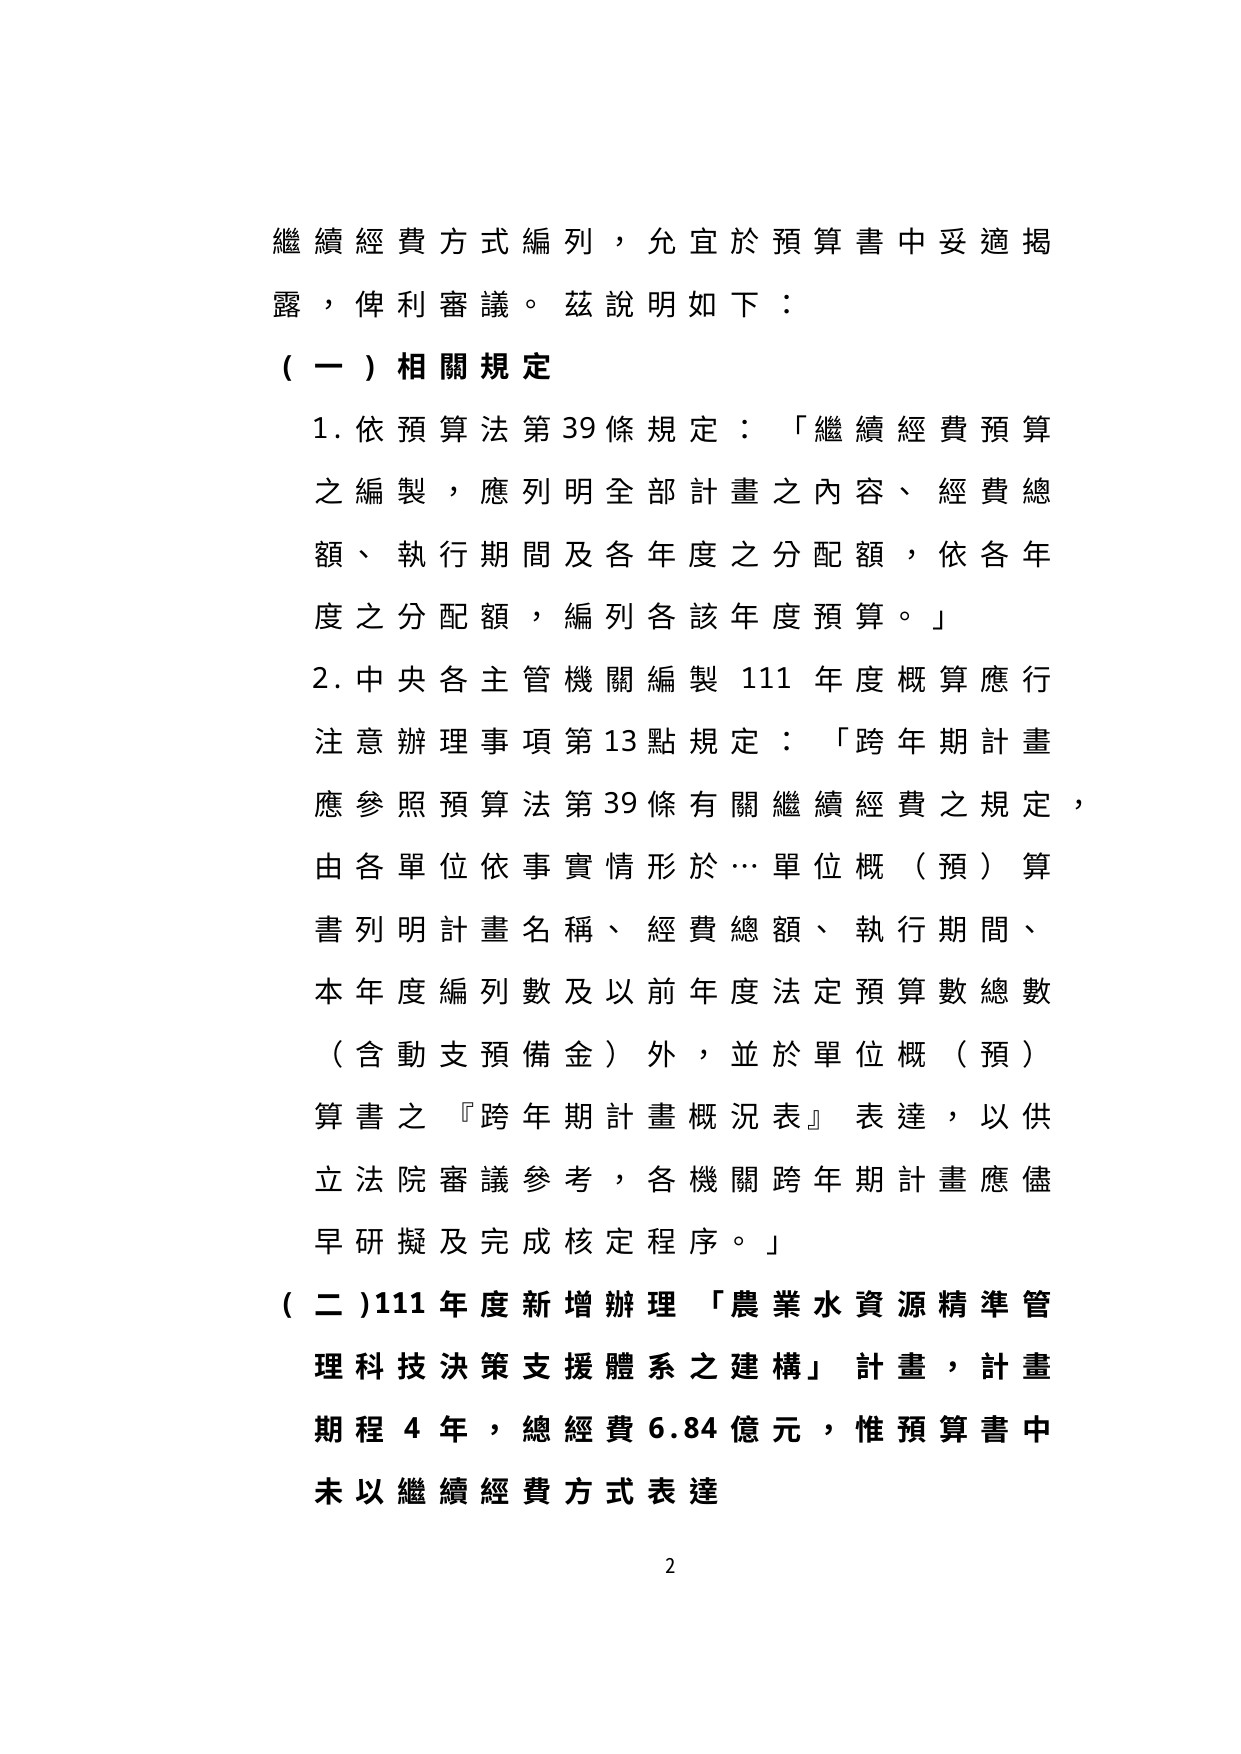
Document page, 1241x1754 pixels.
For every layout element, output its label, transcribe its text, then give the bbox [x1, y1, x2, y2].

text 1.依預算法第39條規定：「繼續經費預算之編製，應列明全部計畫之內容、經費總額、執行期間及各年度之分配額，依各年度之分配額，編列各該年度預算。」 [271, 386, 1058, 636]
text (二)111年度新增辦理「農業水資源精準管理科技決策支援體系之建構」計畫，計畫期程4年，總經費6.84億元，惟預算書中未以繼續經費方式表達 [242, 1261, 1058, 1511]
text 2.中央各主管機關編製111年度概算應行注意辦理事項第13點規定：「跨年期計畫應參照預算法第39條有關繼續經費之規定，由各單位依事實情形於…單位概（預）算書列明計畫名稱、經費總額、執行期間、本年度編列數及以前年度法定預算數總數（含動支預備金）外，並於單位概（預）算書之『跨年期計畫概況表』表達，以供立法院審議參考，各機關跨年期計畫應儘早研擬及完成核定程序。」 [271, 636, 1058, 1261]
text 農委會111年度「農業科技研究發展-跨領域整合型科技研發」計畫辦理「農業水資源精準管理科技決策支援體系之建構」計畫，屬新興跨年期執行計畫，惟未以預算法所定繼續經費方式編列，允宜於預算書中妥適揭露，俾利審議。茲說明如下： [242, 198, 1058, 323]
text (一)相關規定 [242, 323, 1058, 386]
